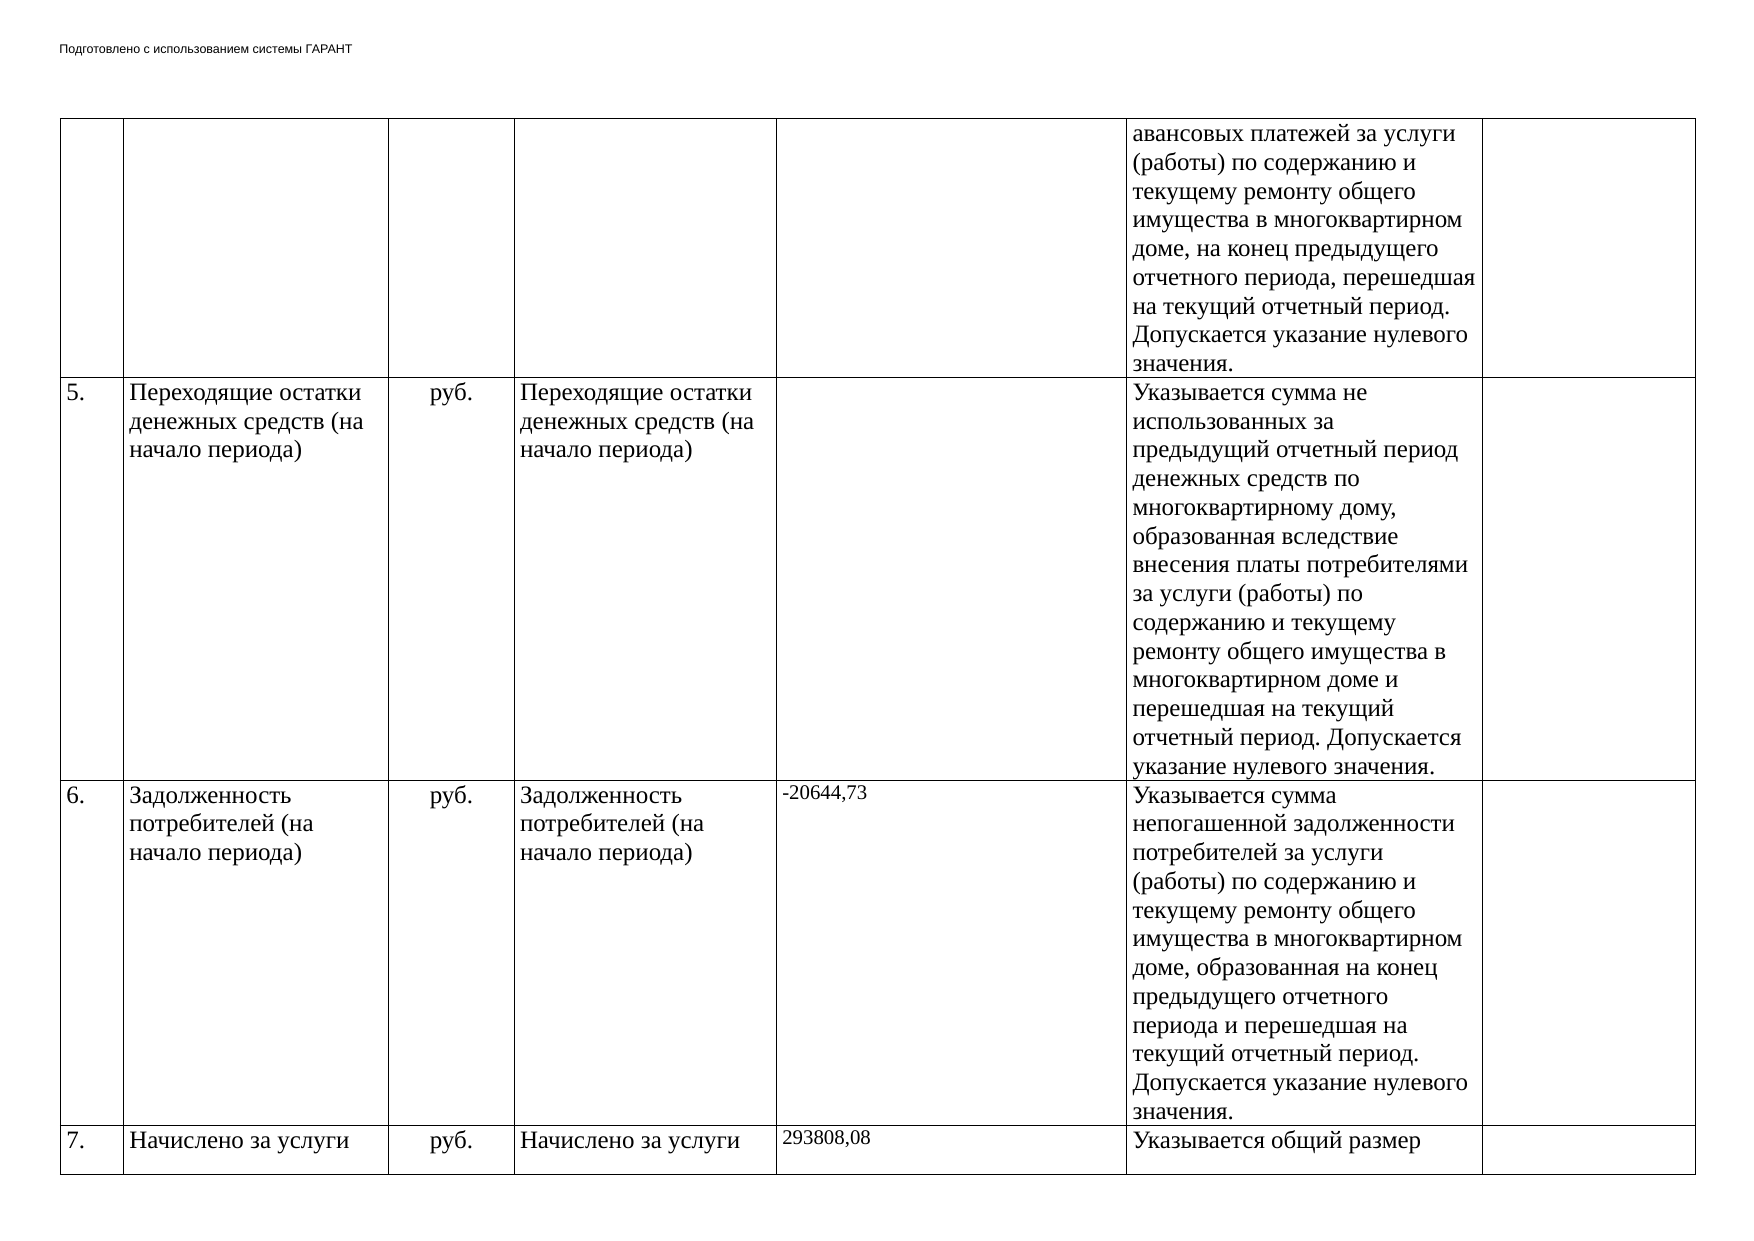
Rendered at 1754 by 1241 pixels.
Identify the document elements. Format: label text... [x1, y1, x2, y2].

table_cell [124, 119, 388, 377]
table_cell [515, 119, 776, 377]
table_cell Указывается общий размер [1127, 1126, 1482, 1174]
table_cell 6. [61, 781, 123, 1125]
table_cell Начислено за услуги [515, 1126, 776, 1174]
table_cell [389, 119, 514, 377]
table_cell Указывается сумма не использованных за предыдущий отчетный период денежных средств по многоквартирному дому, образованная вследствие внесения платы потребителями за услуги (работы) по содержанию и текущему ремонту общего имущества в многоквартирном доме и перешедшая на текущий отчетный период. Допускается указание нулевого значения. [1127, 378, 1482, 779]
table_cell Задолженность потребителей (на начало периода) [124, 781, 388, 1125]
table_cell руб. [389, 781, 514, 1125]
table_cell руб. [389, 378, 514, 779]
table_cell [1483, 119, 1695, 377]
table_cell Задолженность потребителей (на начало периода) [515, 781, 776, 1125]
table_cell [61, 119, 123, 377]
table_cell 5. [61, 378, 123, 779]
table_cell -20644,73 [777, 781, 1126, 1125]
table_cell [777, 378, 1126, 779]
table_cell [1483, 781, 1695, 1125]
table_cell 293808,08 [777, 1126, 1126, 1174]
table_cell Переходящие остатки денежных средств (на начало периода) [124, 378, 388, 779]
table_cell руб. [389, 1126, 514, 1174]
table_cell [777, 119, 1126, 377]
table_cell Переходящие остатки денежных средств (на начало периода) [515, 378, 776, 779]
table_cell 7. [61, 1126, 123, 1174]
table_cell Указывается сумма непогашенной задолженности потребителей за услуги (работы) по содержанию и текущему ремонту общего имущества в многоквартирном доме, образованная на конец предыдущего отчетного периода и перешедшая на текущий отчетный период. Допускается указание нулевого значения. [1127, 781, 1482, 1125]
table_cell [1483, 1126, 1695, 1174]
table_cell [1483, 378, 1695, 779]
table_cell авансовых платежей за услуги (работы) по содержанию и текущему ремонту общего имущества в многоквартирном доме, на конец предыдущего отчетного периода, перешедшая на текущий отчетный период. Допускается указание нулевого значения. [1127, 119, 1482, 377]
table_cell Начислено за услуги [124, 1126, 388, 1174]
